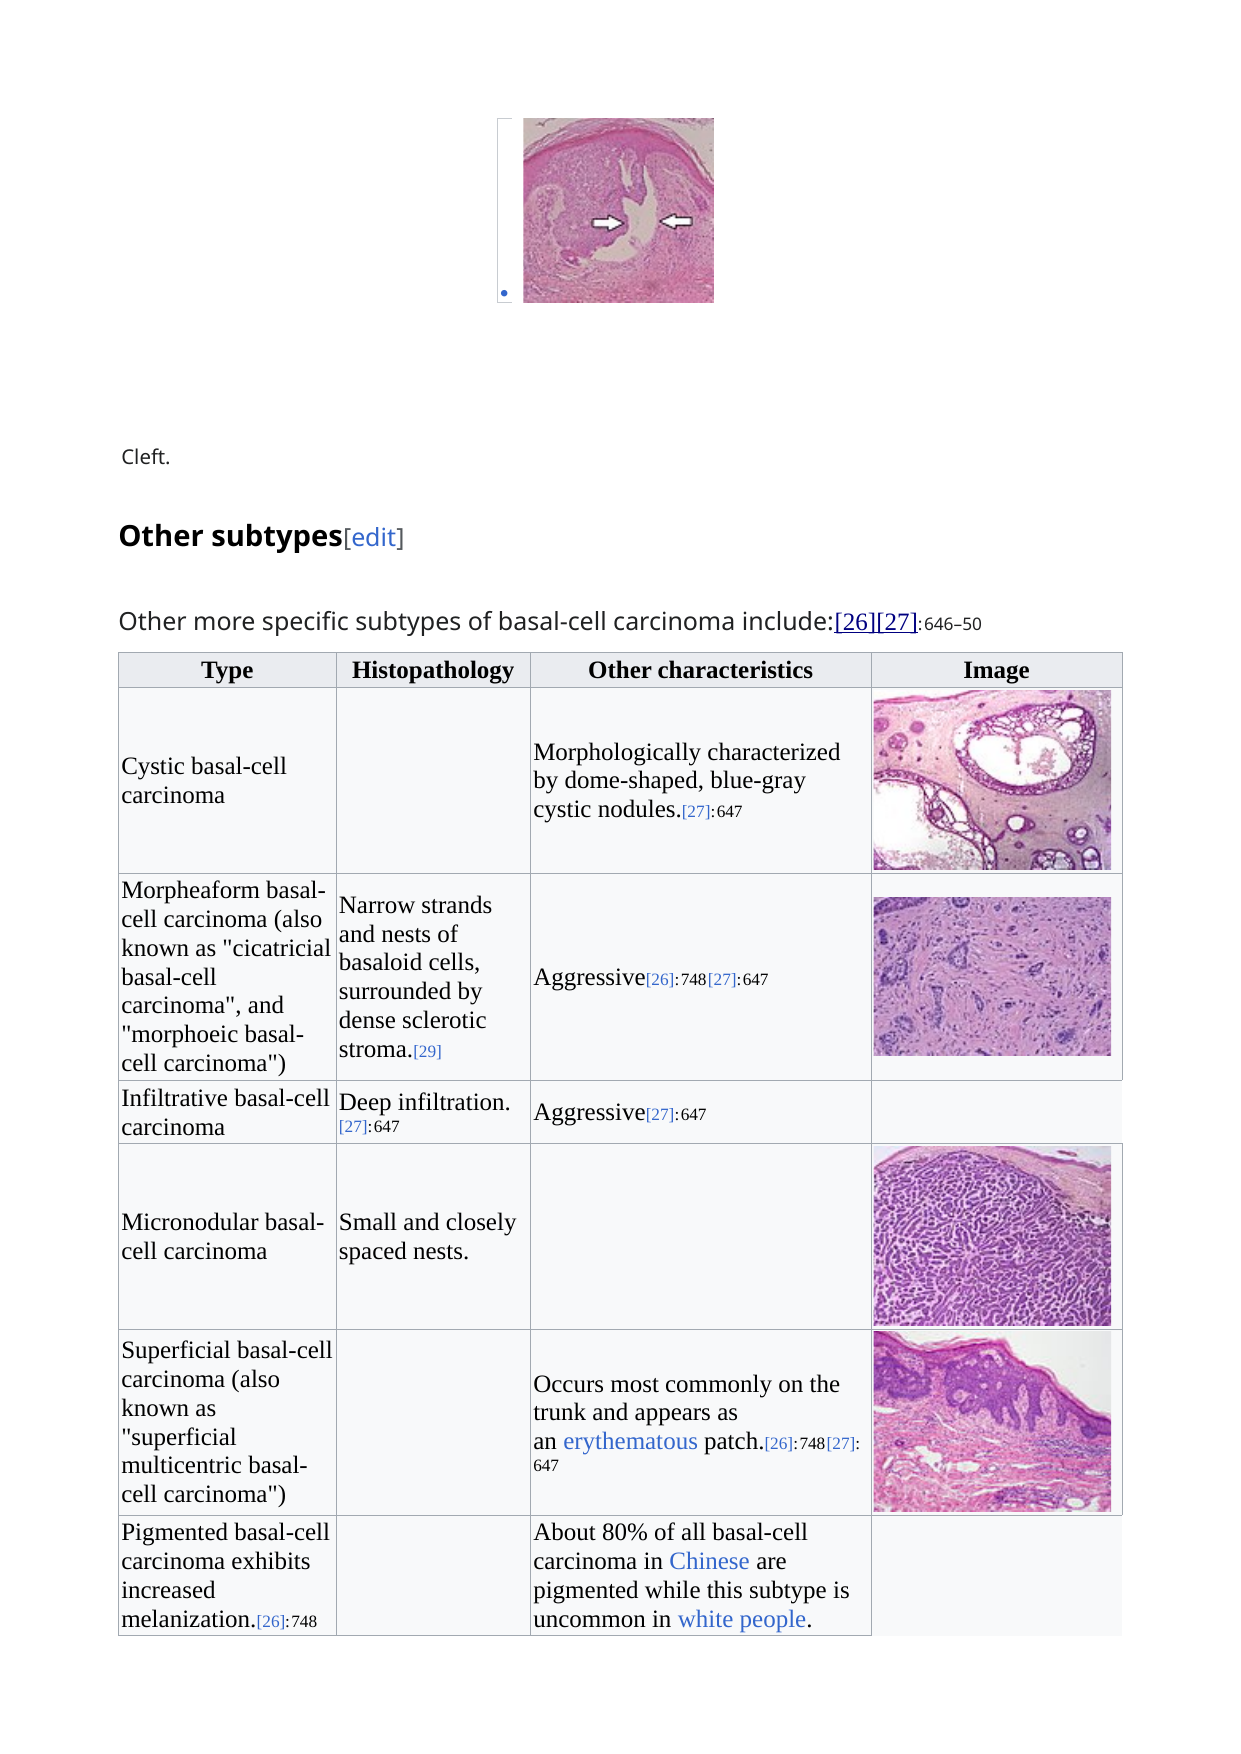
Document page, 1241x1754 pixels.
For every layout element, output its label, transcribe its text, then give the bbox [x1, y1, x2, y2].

table_header Image [872, 653, 1122, 687]
table_cell [337, 1516, 530, 1635]
table_header Type [119, 653, 336, 687]
table_cell [337, 688, 530, 873]
table_cell Infiltrative basal-cell carcinoma [119, 1081, 336, 1143]
table_cell Occurs most commonly on the trunk and appears as an erythematous patch.[26]: 748 [27]: 647 [531, 1330, 871, 1514]
picture [523, 118, 714, 303]
table_cell Small and closely spaced nests. [337, 1144, 530, 1329]
table_cell [337, 1330, 530, 1514]
table_cell Aggressive[27]: 647 [531, 1081, 871, 1143]
table_cell Morpheaform basal-cell carcinoma (also known as "cicatricial basal-cell carcinoma", and "morphoeic basal-cell carcinoma") [119, 874, 336, 1080]
table_header Histopathology [337, 653, 530, 687]
table_cell Aggressive[26]: 748 [27]: 647 [531, 874, 871, 1080]
subtitle Other subtypes[edit] [118, 515, 1122, 555]
table_cell [872, 688, 1122, 873]
table_cell [872, 874, 1122, 1080]
table_cell Deep infiltration.[27]: 647 [337, 1081, 530, 1143]
picture [873, 690, 1112, 870]
table_cell Pigmented basal-cell carcinoma exhibits increased melanization.[26]: 748 [119, 1516, 336, 1635]
picture [873, 897, 1112, 1056]
picture [873, 1146, 1112, 1326]
table_cell Narrow strands and nests of basaloid cells, surrounded by dense sclerotic stroma.[29] [337, 874, 530, 1080]
table_cell [872, 1081, 1122, 1143]
table_cell Micronodular basal-cell carcinoma [119, 1144, 336, 1329]
text Other more specific subtypes of basal-cell carcinoma include:[26][27]: 646–50 [118, 604, 1122, 638]
picture [873, 1331, 1112, 1512]
table_cell [872, 1516, 1122, 1635]
table_header Other characteristics [531, 653, 871, 687]
table_cell About 80% of all basal-cell carcinoma in Chinese are pigmented while this subtype is uncommon in white people. [531, 1516, 871, 1635]
list Cleft. [118, 443, 1119, 471]
table_cell [872, 1330, 1122, 1514]
table_cell [531, 1144, 871, 1329]
table_cell Superficial basal-cell carcinoma (also known as "superficial multicentric basal-cell carcinoma") [119, 1330, 336, 1514]
table_cell [872, 1144, 1122, 1329]
table_cell Cystic basal-cell carcinoma [119, 688, 336, 873]
table_cell Morphologically characterized by dome-shaped, blue-gray cystic nodules.[27]: 647 [531, 688, 871, 873]
